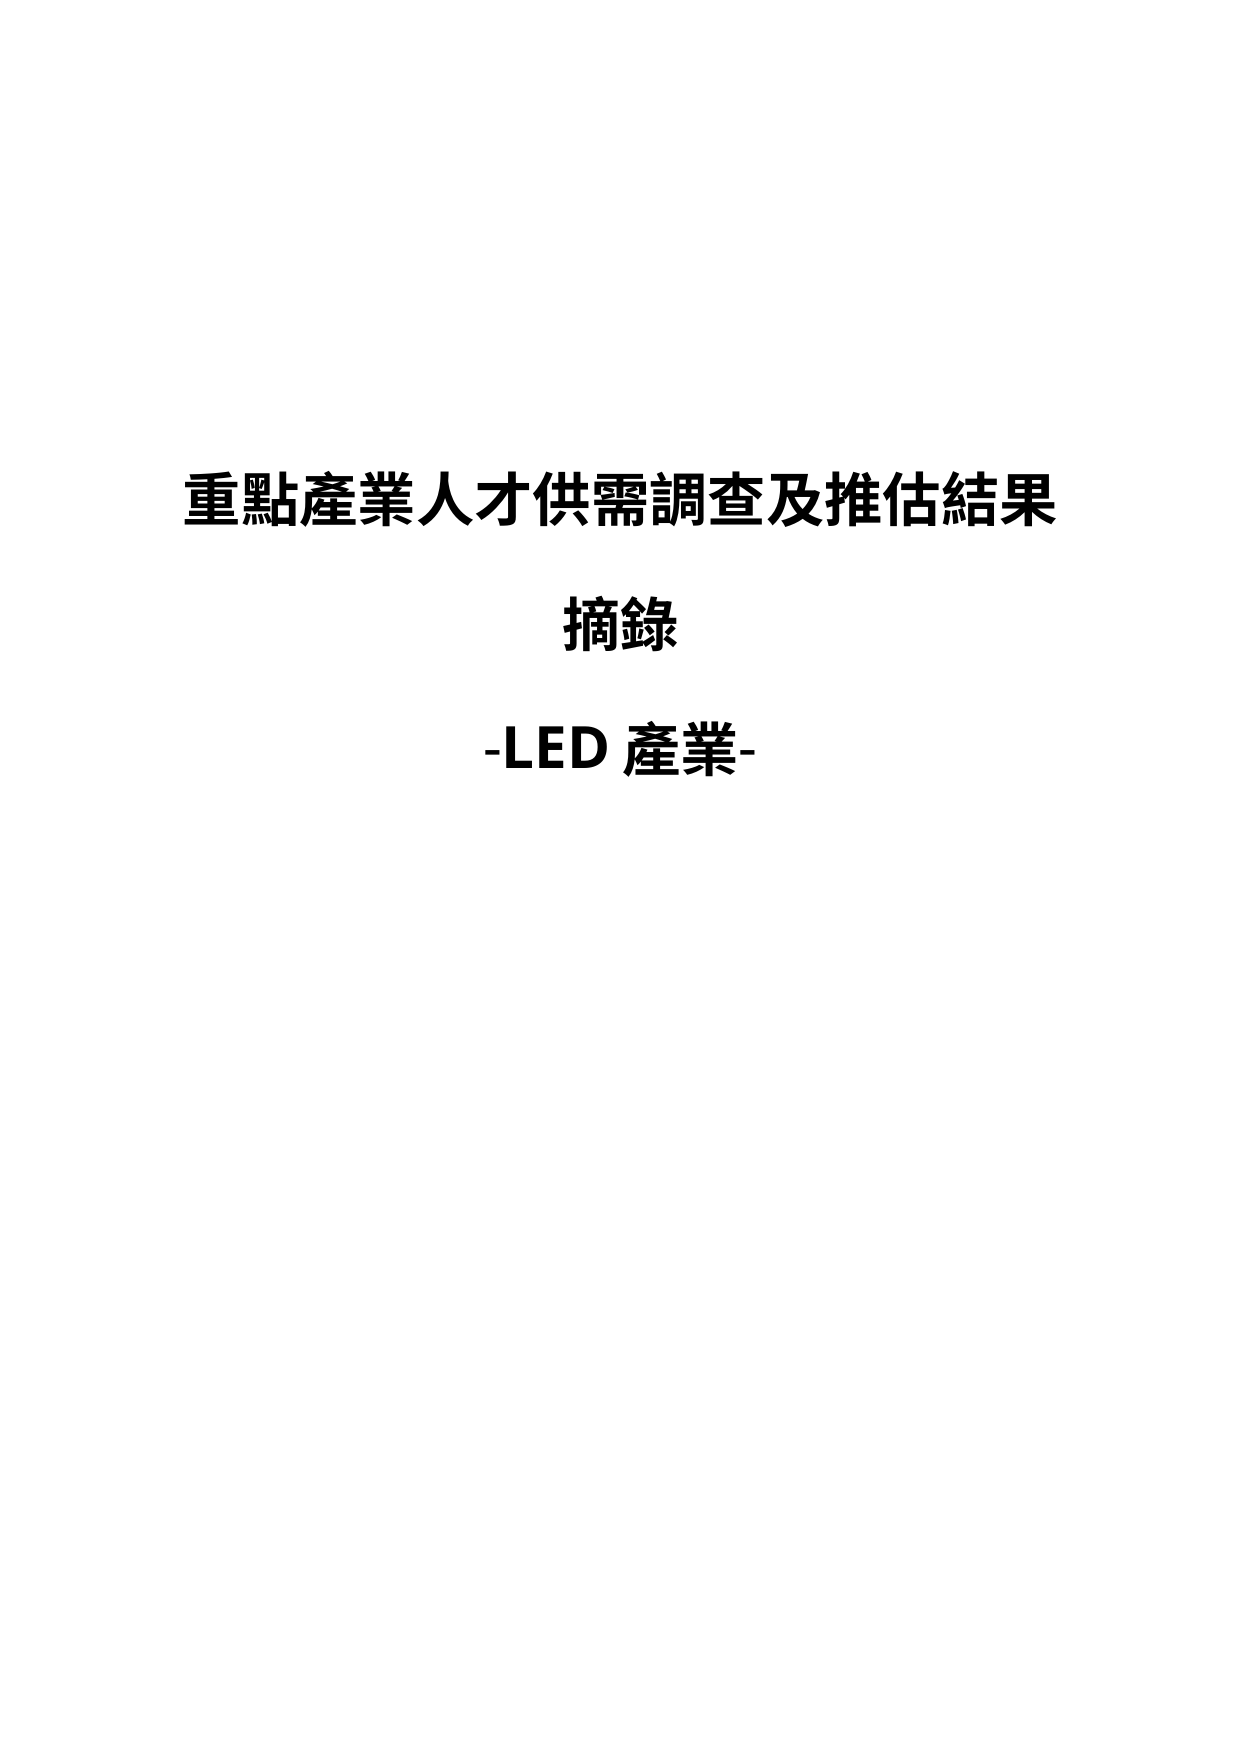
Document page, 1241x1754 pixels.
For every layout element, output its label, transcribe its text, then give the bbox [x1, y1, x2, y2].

text 重點產業人才供需調查及推估結果 [175, 423, 1065, 548]
text -LED產業- [187, 673, 1053, 798]
text 摘錄 [187, 548, 1053, 673]
